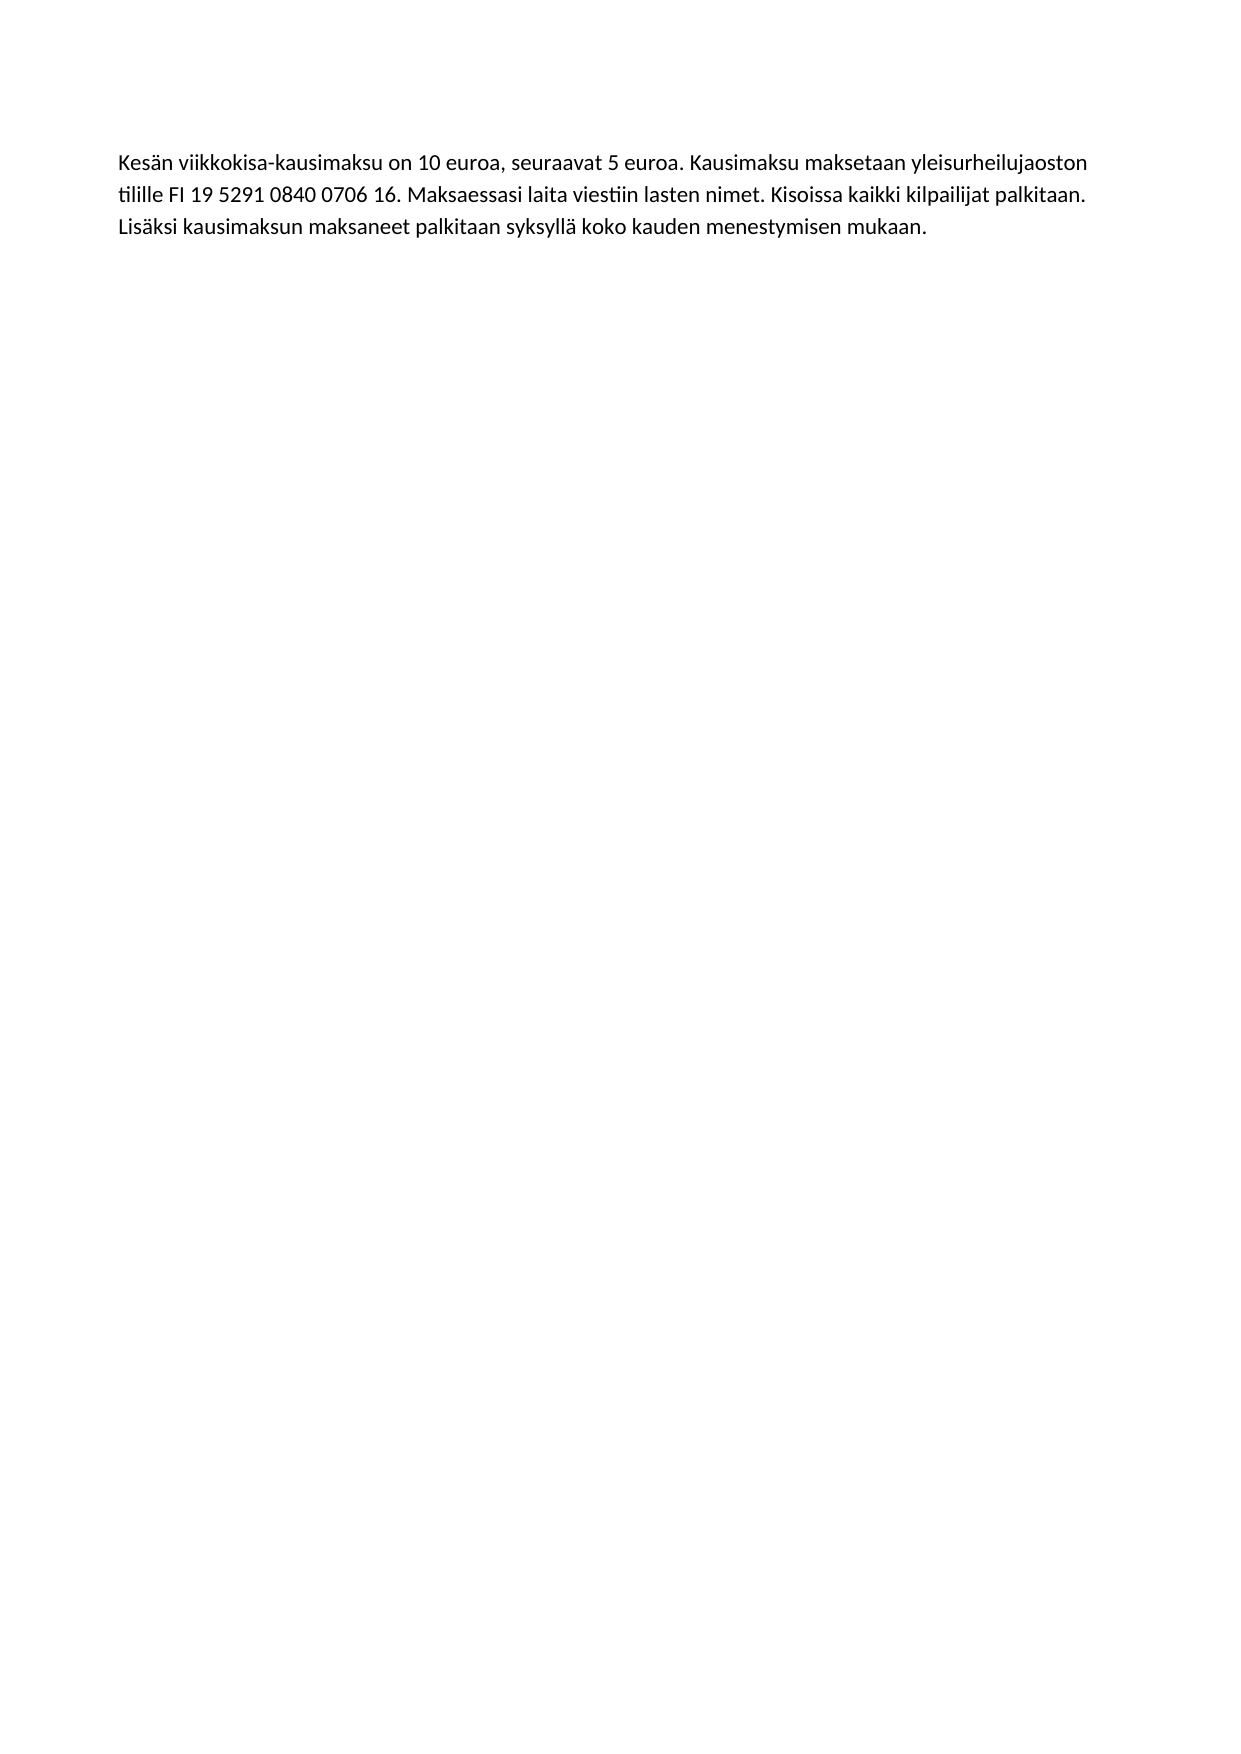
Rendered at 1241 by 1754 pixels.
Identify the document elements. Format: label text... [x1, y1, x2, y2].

text Kesän viikkokisa-kausimaksu on 10 euroa, seuraavat 5 euroa. Kausimaksu maksetaan yleisurheilujaoston tilille FI 19 5291 0840 0706 16. Maksaessasi laita viestiin lasten nimet. Kisoissa kaikki kilpailijat palkitaan. Lisäksi kausimaksun maksaneet palkitaan syksyllä koko kauden menestymisen mukaan. [118, 148, 1122, 240]
